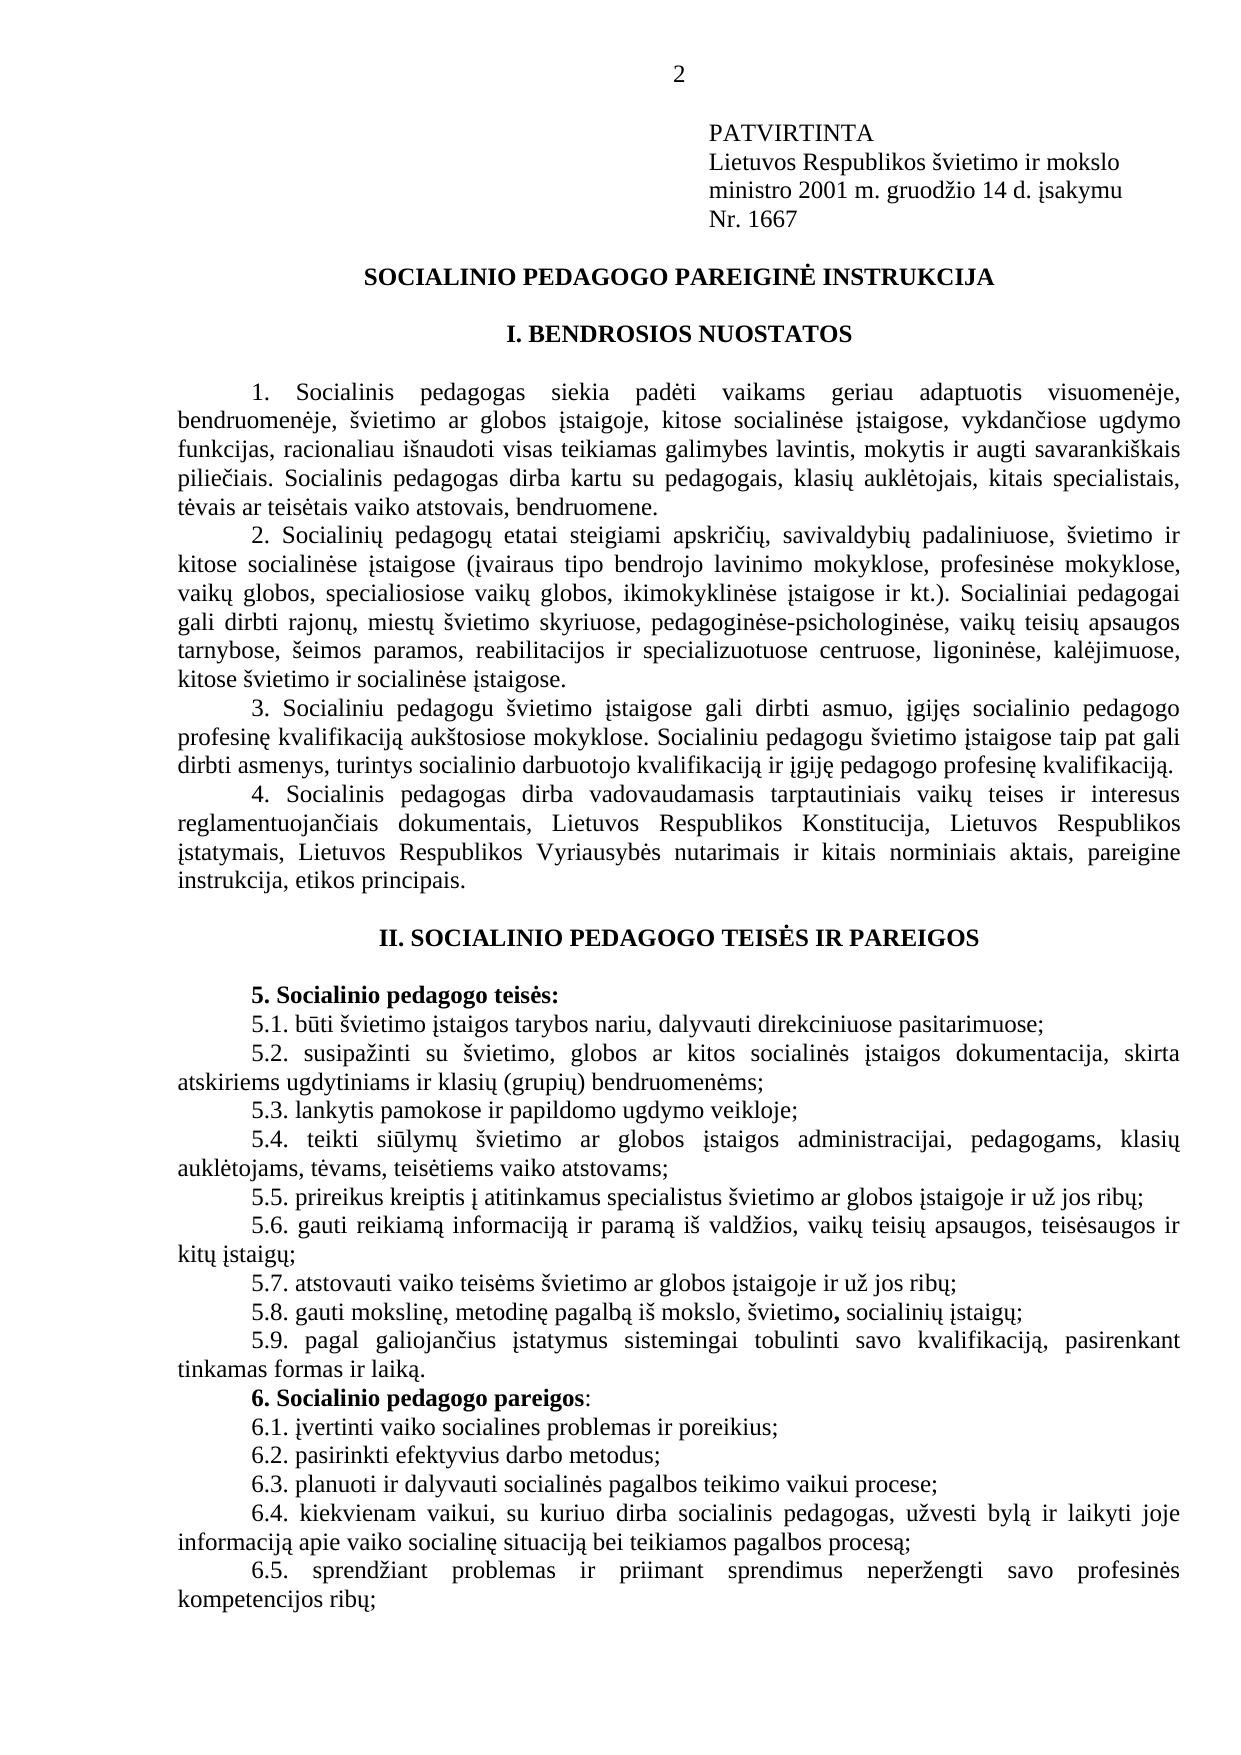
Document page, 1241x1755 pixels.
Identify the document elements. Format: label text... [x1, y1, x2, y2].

text 5.4. teikti siūlymų švietimo ar globos įstaigos administracijai, pedagogams, klasių auklėtojams, tėvams, teisėtiems vaiko atstovams; [177, 1124, 1181, 1182]
text 6.4. kiekvienam vaikui, su kuriuo dirba socialinis pedagogas, užvesti bylą ir laikyti joje informaciją apie vaiko socialinę situaciją bei teikiamos pagalbos procesą; [177, 1498, 1181, 1556]
text 2. Socialinių pedagogų etatai steigiami apskričių, savivaldybių padaliniuose, švietimo ir kitose socialinėse įstaigose (įvairaus tipo bendrojo lavinimo mokyklose, profesinėse mokyklose, vaikų globos, specialiosiose vaikų globos, ikimokyklinėse įstaigose ir kt.). Socialiniai pedagogai gali dirbti rajonų, miestų švietimo skyriuose, pedagoginėse-psichologinėse, vaikų teisių apsaugos tarnybose, šeimos paramos, reabilitacijos ir specializuotuose centruose, ligoninėse, kalėjimuose, kitose švietimo ir socialinėse įstaigose. [177, 521, 1181, 693]
text 1. Socialinis pedagogas siekia padėti vaikams geriau adaptuotis visuomenėje, bendruomenėje, švietimo ar globos įstaigoje, kitose socialinėse įstaigose, vykdančiose ugdymo funkcijas, racionaliau išnaudoti visas teikiamas galimybes lavintis, mokytis ir augti savarankiškais piliečiais. Socialinis pedagogas dirba kartu su pedagogais, klasių auklėtojais, kitais specialistais, tėvais ar teisėtais vaiko atstovais, bendruomene. [177, 377, 1181, 521]
text SOCIALINIO PEDAGOGO PAREIGINĖ INSTRUKCIJA [177, 262, 1181, 291]
text 5.9. pagal galiojančius įstatymus sistemingai tobulinti savo kvalifikaciją, pasirenkant tinkamas formas ir laiką. [177, 1326, 1181, 1383]
text 5.8. gauti mokslinę, metodinę pagalbą iš mokslo, švietimo, socialinių įstaigų; [177, 1297, 1181, 1326]
text 6. Socialinio pedagogo pareigos: [177, 1383, 1181, 1412]
text 5.3. lankytis pamokose ir papildomo ugdymo veikloje; [177, 1096, 1181, 1124]
text 5. Socialinio pedagogo teisės: [177, 981, 1181, 1009]
text 4. Socialinis pedagogas dirba vadovaudamasis tarptautiniais vaikų teises ir interesus reglamentuojančiais dokumentais, Lietuvos Respublikos Konstitucija, Lietuvos Respublikos įstatymais, Lietuvos Respublikos Vyriausybės nutarimais ir kitais norminiais aktais, pareigine instrukcija, etikos principais. [177, 779, 1181, 894]
text 5.2. susipažinti su švietimo, globos ar kitos socialinės įstaigos dokumentacija, skirta atskiriems ugdytiniams ir klasių (grupių) bendruomenėms; [177, 1038, 1181, 1096]
text II. SOCIALINIO PEDAGOGO TEISĖS IR PAREIGOS [177, 923, 1181, 952]
text 3. Socialiniu pedagogu švietimo įstaigose gali dirbti asmuo, įgijęs socialinio pedagogo profesinę kvalifikaciją aukštosiose mokyklose. Socialiniu pedagogu švietimo įstaigose taip pat gali dirbti asmenys, turintys socialinio darbuotojo kvalifikaciją ir įgiję pedagogo profesinę kvalifikaciją. [177, 693, 1181, 779]
text 6.2. pasirinkti efektyvius darbo metodus; [177, 1441, 1181, 1469]
text 5.6. gauti reikiamą informaciją ir paramą iš valdžios, vaikų teisių apsaugos, teisėsaugos ir kitų įstaigų; [177, 1211, 1181, 1268]
text I. BENDROSIOS NUOSTATOS [177, 319, 1181, 348]
text 5.7. atstovauti vaiko teisėms švietimo ar globos įstaigoje ir už jos ribų; [177, 1268, 1181, 1297]
text 5.1. būti švietimo įstaigos tarybos nariu, dalyvauti direkciniuose pasitarimuose; [177, 1009, 1181, 1038]
text Lietuvos Respublikos švietimo ir mokslo [177, 147, 1181, 176]
text PATVIRTINTA [709, 118, 1181, 147]
text 6.3. planuoti ir dalyvauti socialinės pagalbos teikimo vaikui procese; [177, 1469, 1181, 1498]
text 5.5. prireikus kreiptis į atitinkamus specialistus švietimo ar globos įstaigoje ir už jos ribų; [177, 1182, 1181, 1211]
text 6.5. sprendžiant problemas ir priimant sprendimus neperžengti savo profesinės kompetencijos ribų; [177, 1556, 1181, 1613]
text ministro 2001 m. gruodžio 14 d. įsakymu [177, 176, 1181, 204]
text 6.1. įvertinti vaiko socialines problemas ir poreikius; [177, 1412, 1181, 1441]
text Nr. 1667 [177, 204, 1181, 233]
